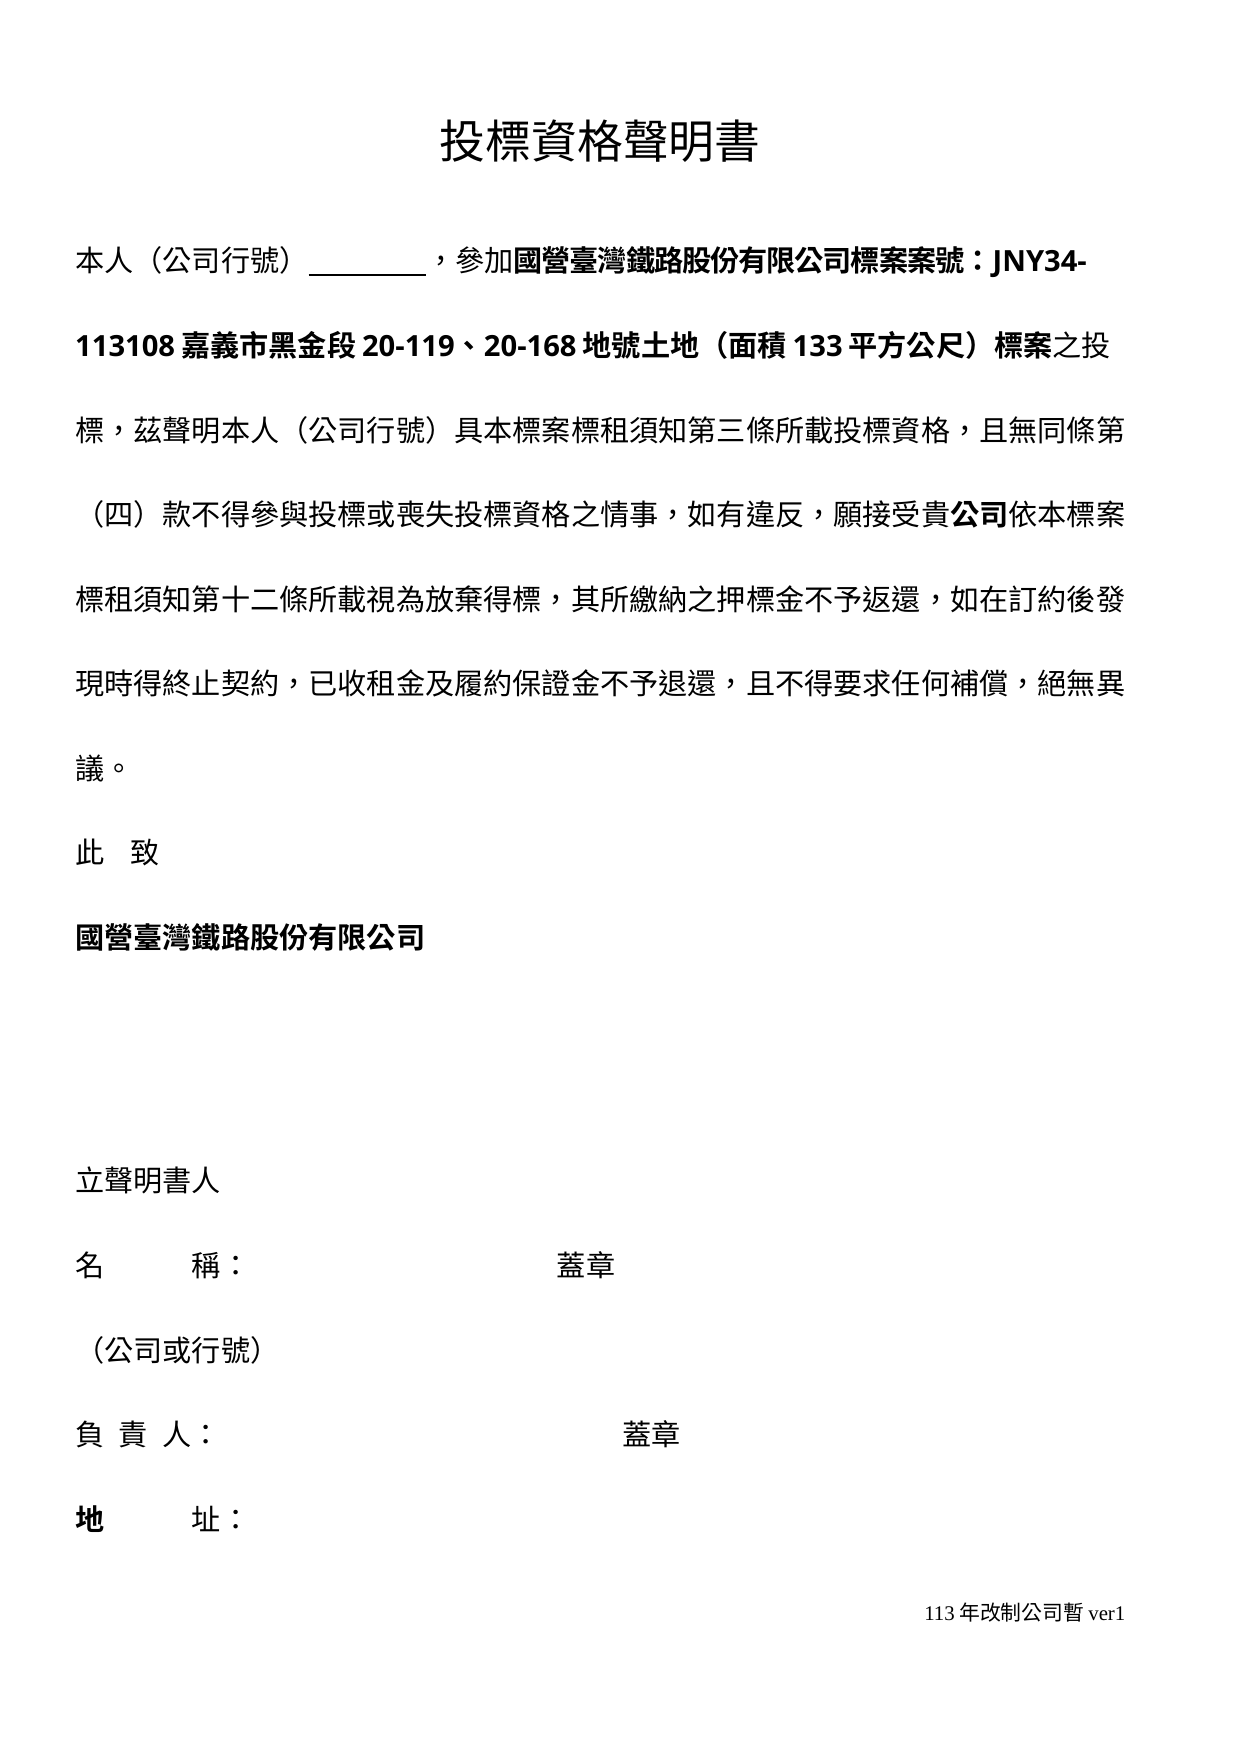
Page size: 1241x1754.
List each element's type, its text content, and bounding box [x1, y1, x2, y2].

text 投標資格聲明書 [75, 105, 1125, 171]
text 本人（公司行號） ，參加國營臺灣鐵路股份有限公司標案案號：JNY34-113108嘉義市黑金段20-119、20-168地號土地（面積133平方公尺）標案之投標，茲聲明本人（公司行號）具本標案標租須知第三條所載投標資格，且無同條第（四）款不得參與投標或喪失投標資格之情事，如有違反，願接受貴公司依本標案標租須知第十二條所載視為放棄得標，其所繳納之押標金不予返還，如在訂約後發現時得終止契約，已收租金及履約保證金不予退還，且不得要求任何補償，絕無異議。 [75, 238, 1125, 788]
text 立聲明書人 [75, 1158, 1125, 1200]
text （公司或行號） [75, 1327, 1125, 1369]
text 負 責 人： 蓋章 [75, 1412, 1125, 1454]
text 名 稱： 蓋章 [75, 1242, 1125, 1285]
text 此 致 [75, 830, 1125, 872]
text 國營臺灣鐵路股份有限公司 [75, 914, 1125, 957]
text 地 址： [75, 1496, 1125, 1538]
